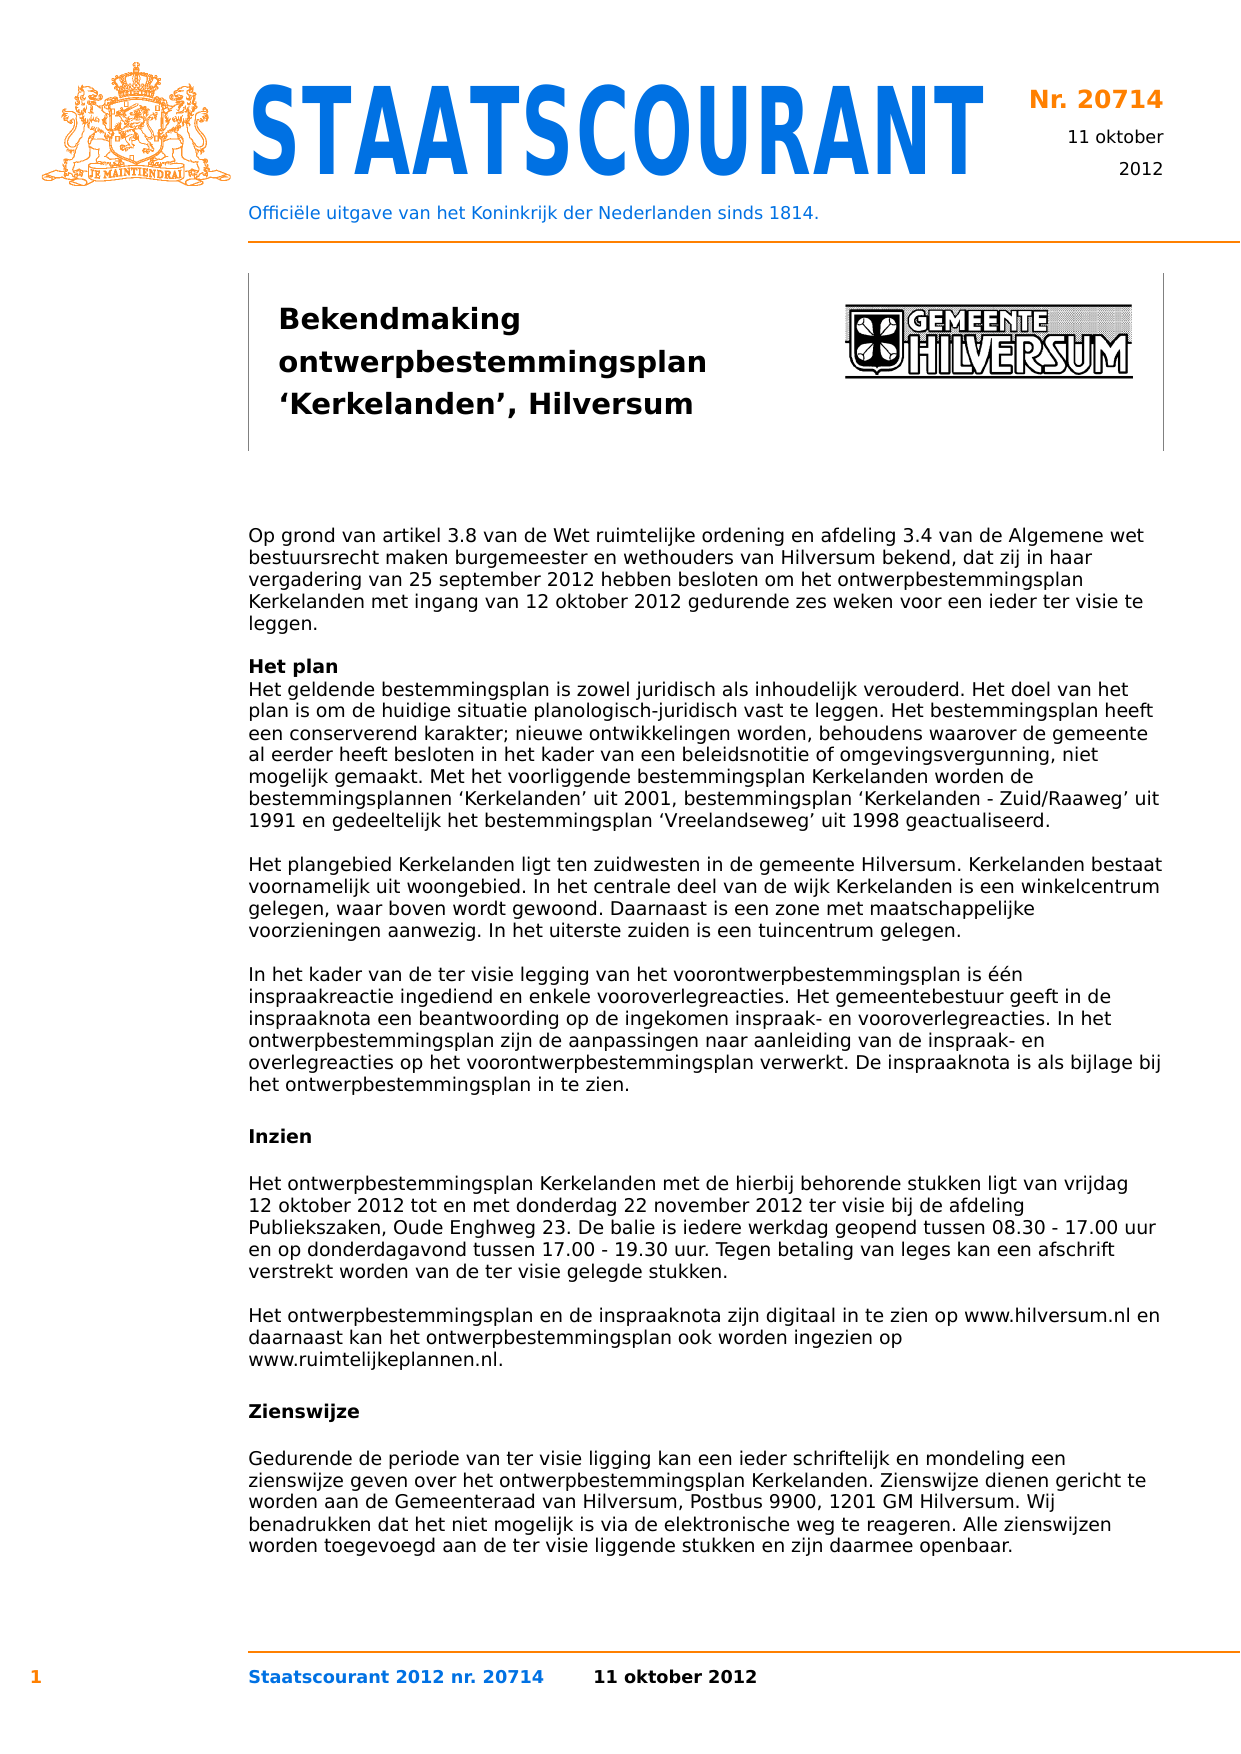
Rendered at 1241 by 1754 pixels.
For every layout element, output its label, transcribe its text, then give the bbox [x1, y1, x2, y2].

table_header Nr. 20714 [998, 62, 1240, 121]
text Het plangebied Kerkelanden ligt ten zuidwesten in de gemeente Hilversum. Kerkelanden bestaat voornamelijk uit woongebied. In het centrale deel van de wijk Kerkelanden is een winkelcentrum gelegen, waar boven wordt gewoond. Daarnaast is een zone met maatschappelijke voorzieningen aanwezig. In het uiterste zuiden is een tuincentrum gelegen. [248, 854, 1163, 942]
text Gedurende de periode van ter visie ligging kan een ieder schriftelijk en mondeling een zienswijze geven over het ontwerpbestemmingsplan Kerkelanden. Zienswijze dienen gericht te worden aan de Gemeenteraad van Hilversum, Postbus 9900, 1201 GM Hilversum. Wij benadrukken dat het niet mogelijk is via de elektronische weg te reageren. Alle zienswijzen worden toegevoegd aan de ter visie liggende stukken en zijn daarmee openbaar. [248, 1447, 1163, 1557]
subtitle Bekendmaking ontwerpbestemmingsplan ‘Kerkelanden’, Hilversum [249, 273, 1163, 451]
subtitle Inzien [248, 1126, 1163, 1148]
text Het plan [248, 656, 1163, 678]
text Op grond van artikel 3.8 van de Wet ruimtelijke ordening en afdeling 3.4 van de Algemene wet bestuursrecht maken burgemeester en wethouders van Hilversum bekend, dat zij in haar vergadering van 25 september 2012 hebben besloten om het ontwerpbestemmingsplan Kerkelanden met ingang van 12 oktober 2012 gedurende zes weken voor een ieder ter visie te leggen. [248, 525, 1163, 634]
table_header STAATSCOURANT [248, 62, 998, 203]
subtitle Zienswijze [248, 1401, 1163, 1422]
picture [844, 302, 1134, 380]
text Het geldende bestemmingsplan is zowel juridisch als inhoudelijk verouderd. Het doel van het plan is om de huidige situatie planologisch-juridisch vast te leggen. Het bestemmingsplan heeft een conserverend karakter; nieuwe ontwikkelingen worden, behoudens waarover de gemeente al eerder heeft besloten in het kader van een beleidsnotitie of omgevingsvergunning, niet mogelijk gemaakt. Met het voorliggende bestemmingsplan Kerkelanden worden de bestemmingsplannen ‘Kerkelanden’ uit 2001, bestemmingsplan ‘Kerkelanden - Zuid/Raaweg’ uit 1991 en gedeeltelijk het bestemmingsplan ‘Vreelandseweg’ uit 1998 geactualiseerd. [248, 678, 1163, 832]
table_header [25, 62, 248, 241]
text Het ontwerpbestemmingsplan en de inspraaknota zijn digitaal in te zien op www.hilversum.nl en daarnaast kan het ontwerpbestemmingsplan ook worden ingezien op www.ruimtelijkeplannen.nl. [248, 1304, 1163, 1371]
table_cell 2012 [998, 153, 1240, 203]
text In het kader van de ter visie legging van het voorontwerpbestemmingsplan is één inspraakreactie ingediend en enkele vooroverlegreacties. Het gemeentebestuur geeft in de inspraaknota een beantwoording op de ingekomen inspraak- en vooroverlegreacties. In het ontwerpbestemmingsplan zijn de aanpassingen naar aanleiding van de inspraak- en overlegreacties op het voorontwerpbestemmingsplan verwerkt. De inspraaknota is als bijlage bij het ontwerpbestemmingsplan in te zien. [248, 964, 1163, 1096]
table_cell 11 oktober [998, 121, 1240, 153]
table_cell Officiële uitgave van het Koninkrijk der Nederlanden sinds 1814. [248, 203, 1240, 241]
text Het ontwerpbestemmingsplan Kerkelanden met de hierbij behorende stukken ligt van vrijdag 12 oktober 2012 tot en met donderdag 22 november 2012 ter visie bij de afdeling Publiekszaken, Oude Enghweg 23. De balie is iedere werkdag geopend tussen 08.30 - 17.00 uur en op donderdagavond tussen 17.00 - 19.30 uur. Tegen betaling van leges kan een afschrift verstrekt worden van de ter visie gelegde stukken. [248, 1173, 1163, 1283]
picture [41, 62, 231, 186]
